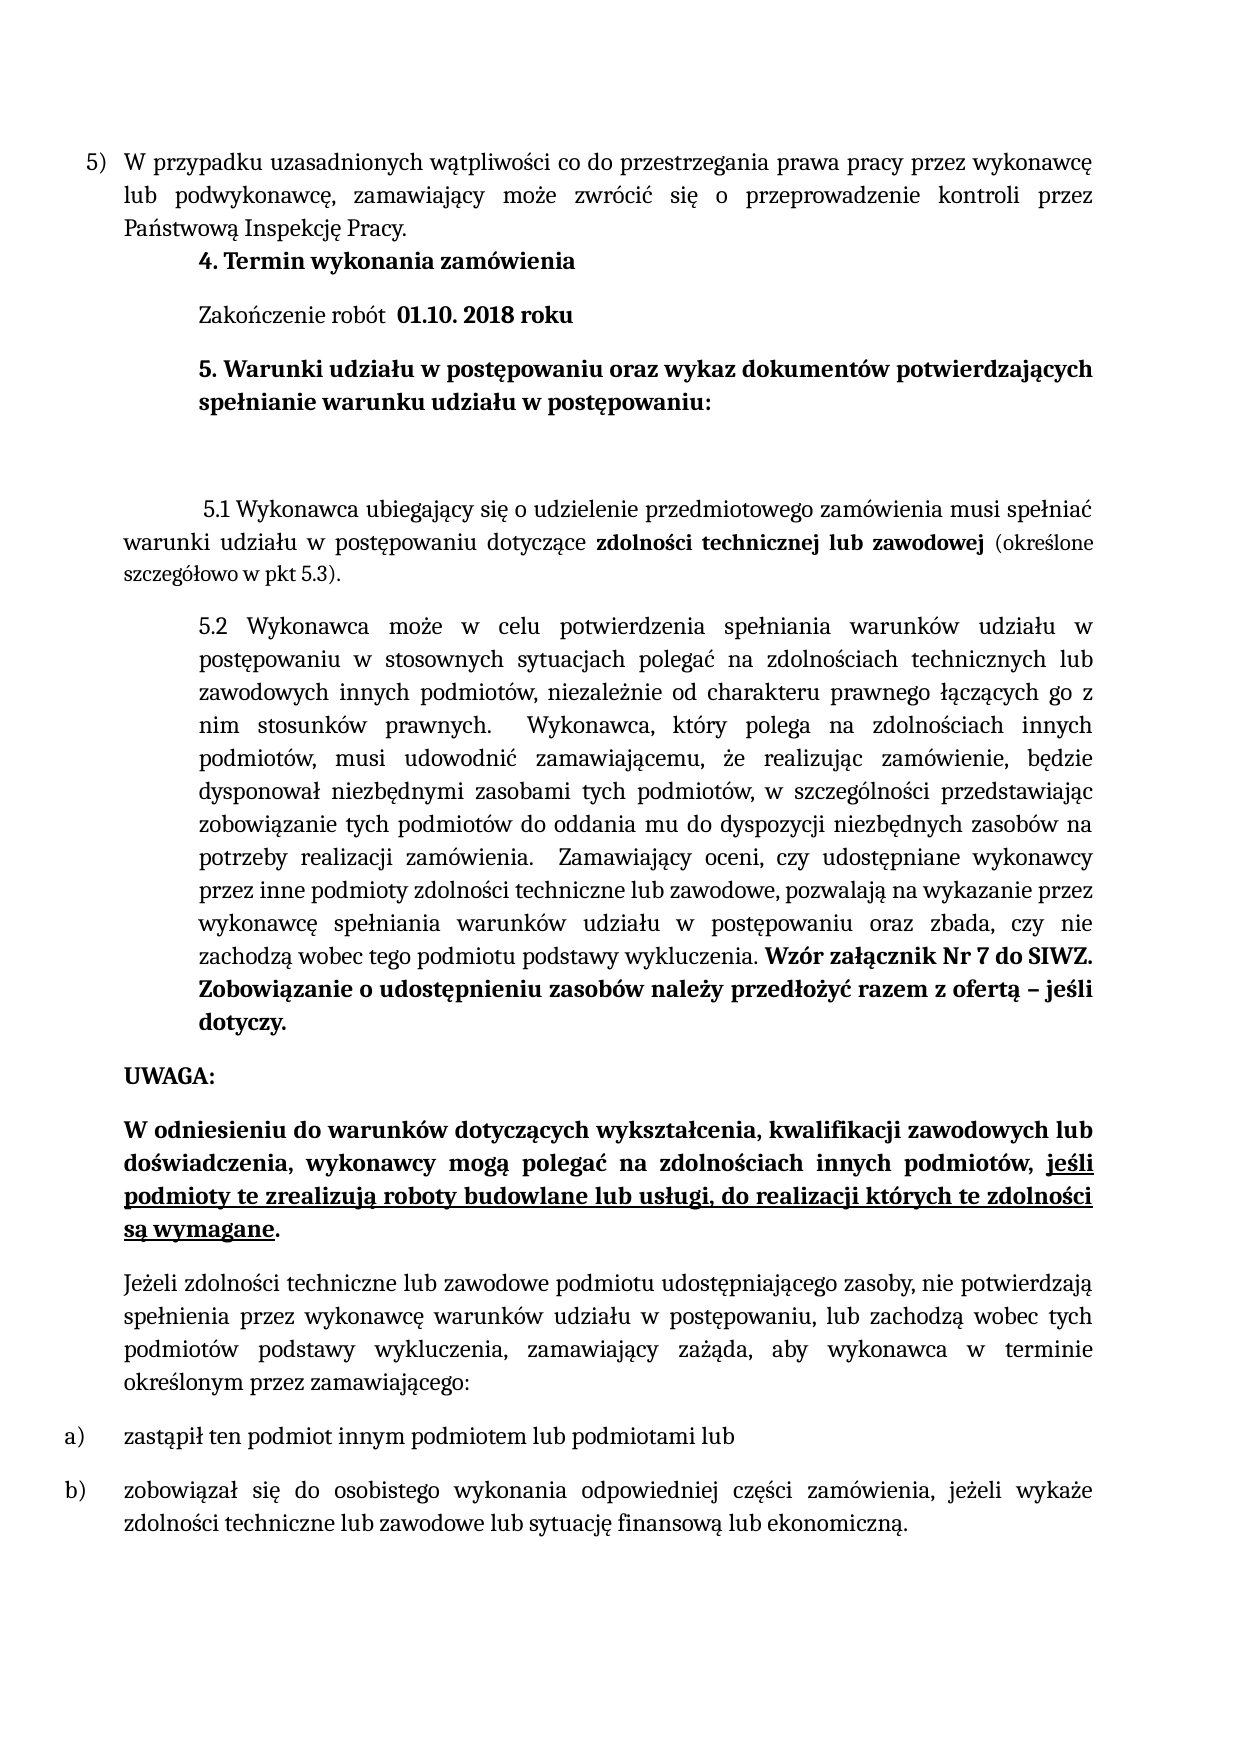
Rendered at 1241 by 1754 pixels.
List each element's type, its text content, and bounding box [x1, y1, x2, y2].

text UWAGA: [123, 1062, 1094, 1091]
text Jeżeli zdolności techniczne lub zawodowe podmiotu udostępniającego zasoby, nie potwierdzają spełnienia przez wykonawcę warunków udziału w postępowaniu, lub zachodzą wobec tych podmiotów podstawy wykluczenia, zamawiający zażąda, aby wykonawca w terminie określonym przez zamawiającego: [123, 1269, 1094, 1397]
text Zakończenie robót 01.10. 2018 roku [198, 301, 1094, 329]
text a) zastąpił ten podmiot innym podmiotem lub podmiotami lub [64, 1422, 1094, 1450]
list 5. Warunki udziału w postępowaniu oraz wykaz dokumentów potwierdzających spełnianie warunku udziału w postępowaniu: [198, 354, 1094, 416]
text 5) W przypadku uzasadnionych wątpliwości co do przestrzegania prawa pracy przez wykonawcę lub podwykonawcę, zamawiający może zwrócić się o przeprowadzenie kontroli przez Państwową Inspekcję Pracy. [86, 148, 1094, 242]
list 5.2 Wykonawca może w celu potwierdzenia spełniania warunków udziału w postępowaniu w stosownych sytuacjach polegać na zdolnościach technicznych lub zawodowych innych podmiotów, niezależnie od charakteru prawnego łączących go z nim stosunków prawnych. Wykonawca, który polega na zdolnościach innych podmiotów, musi udowodnić zamawiającemu, że realizując zamówienie, będzie dysponował niezbędnymi zasobami tych podmiotów, w szczególności przedstawiając zobowiązanie tych podmiotów do oddania mu do dyspozycji niezbędnych zasobów na potrzeby realizacji zamówienia. Zamawiający oceni, czy udostępniane wykonawcy przez inne podmioty zdolności techniczne lub zawodowe, pozwalają na wykazanie przez wykonawcę spełniania warunków udziału w postępowaniu oraz zbada, czy nie zachodzą wobec tego podmiotu podstawy wykluczenia. Wzór załącznik Nr 7 do SIWZ. Zobowiązanie o udostępnieniu zasobów należy przedłożyć razem z ofertą – jeśli dotyczy. [198, 612, 1094, 1037]
text W odniesieniu do warunków dotyczących wykształcenia, kwalifikacji zawodowych lub doświadczenia, wykonawcy mogą polegać na zdolnościach innych podmiotów, jeśli podmioty te zrealizują roboty budowlane lub usługi, do realizacji których te zdolności są wymagane. [123, 1116, 1094, 1244]
list 4. Termin wykonania zamówienia [198, 247, 1094, 276]
text b) zobowiązał się do osobistego wykonania odpowiedniej części zamówienia, jeżeli wykaże zdolności techniczne lub zawodowe lub sytuację finansową lub ekonomiczną. [64, 1476, 1094, 1537]
text 5.1 Wykonawca ubiegający się o udzielenie przedmiotowego zamówienia musi spełniać warunki udziału w postępowaniu dotyczące zdolności technicznej lub zawodowej (określone szczegółowo w pkt 5.3). [123, 495, 1094, 587]
